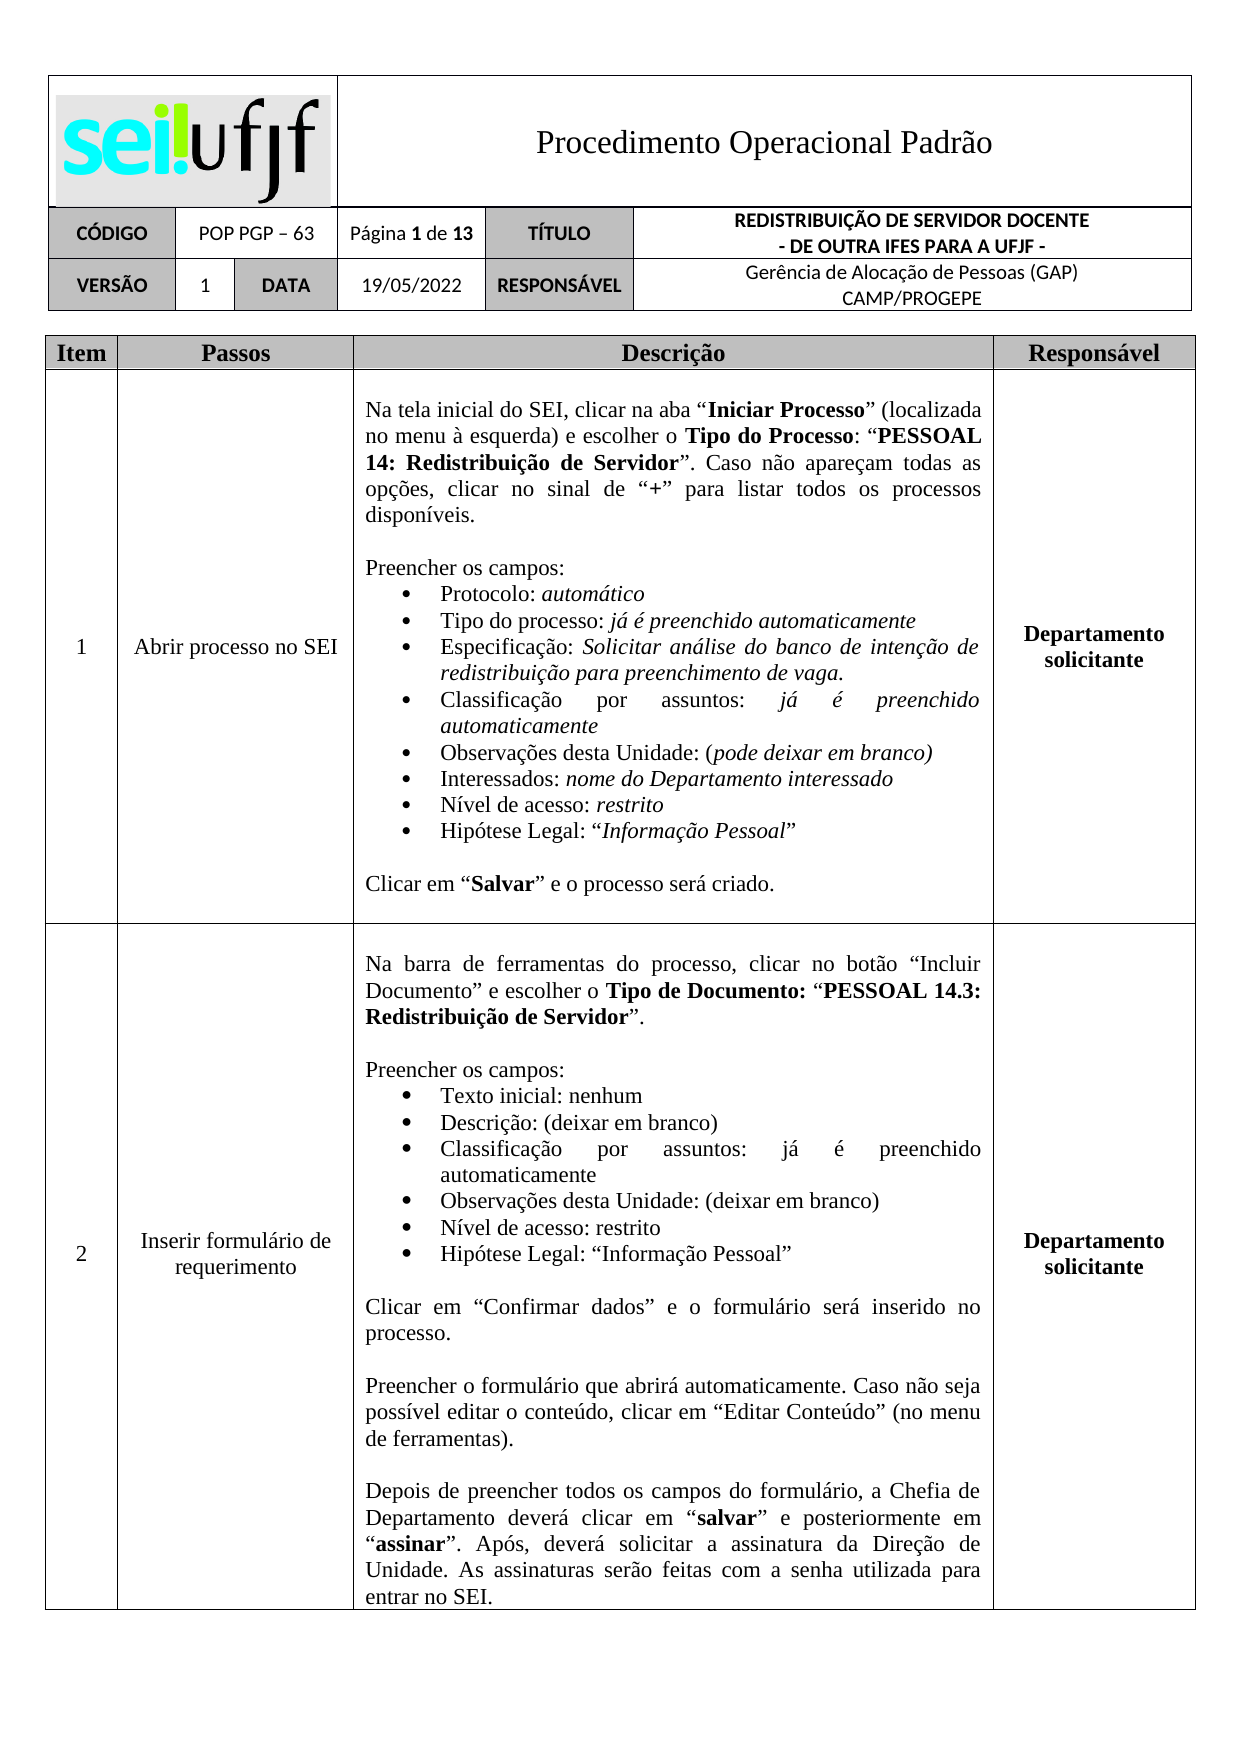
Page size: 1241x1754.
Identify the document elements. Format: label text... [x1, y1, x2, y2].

table_cell 1 [46, 370, 117, 923]
table_header Passos [118, 336, 353, 368]
table_cell Departamento solicitante [994, 370, 1195, 923]
table_header Descrição [354, 336, 993, 368]
table_header Responsável [994, 336, 1195, 368]
table_cell Na barra de ferramentas do processo, clicar no botão “Incluir Documento” e escolher o Tipo de Documento: “PESSOAL 14.3: Redistribuição de Servidor”. Preencher os campos: Texto inicial: nenhum Descrição: (deixar em branco) Classificação por assuntos: já é preenchido automaticamente Observações desta Unidade: (deixar em branco) Nível de acesso: restrito Hipótese Legal: “Informação Pessoal” Clicar em “Confirmar dados” e o formulário será inserido no processo. Preencher o formulário que abrirá automaticamente. Caso não seja possível editar o conteúdo, clicar em “Editar Conteúdo” (no menu de ferramentas). Depois de preencher todos os campos do formulário, a Chefia de Departamento deverá clicar em “salvar” e posteriormente em “assinar”. Após, deverá solicitar a assinatura da Direção de Unidade. As assinaturas serão feitas com a senha utilizada para entrar no SEI. [354, 924, 993, 1609]
table_cell Abrir processo no SEI [118, 370, 353, 923]
table_header Item [46, 336, 117, 368]
table_cell Inserir formulário de requerimento [118, 924, 353, 1609]
table_cell Na tela inicial do SEI, clicar na aba “Iniciar Processo” (localizada no menu à esquerda) e escolher o Tipo do Processo: “PESSOAL 14: Redistribuição de Servidor”. Caso não apareçam todas as opções, clicar no sinal de “+” para listar todos os processos disponíveis. Preencher os campos: Protocolo: automático Tipo do processo: já é preenchido automaticamente Especificação: Solicitar análise do banco de intenção de redistribuição para preenchimento de vaga. Classificação por assuntos: já é preenchido automaticamente Observações desta Unidade: (pode deixar em branco) Interessados: nome do Departamento interessado Nível de acesso: restrito Hipótese Legal: “Informação Pessoal” Clicar em “Salvar” e o processo será criado. [354, 370, 993, 923]
table_cell 2 [46, 924, 117, 1609]
table_cell Departamento solicitante [994, 924, 1195, 1609]
